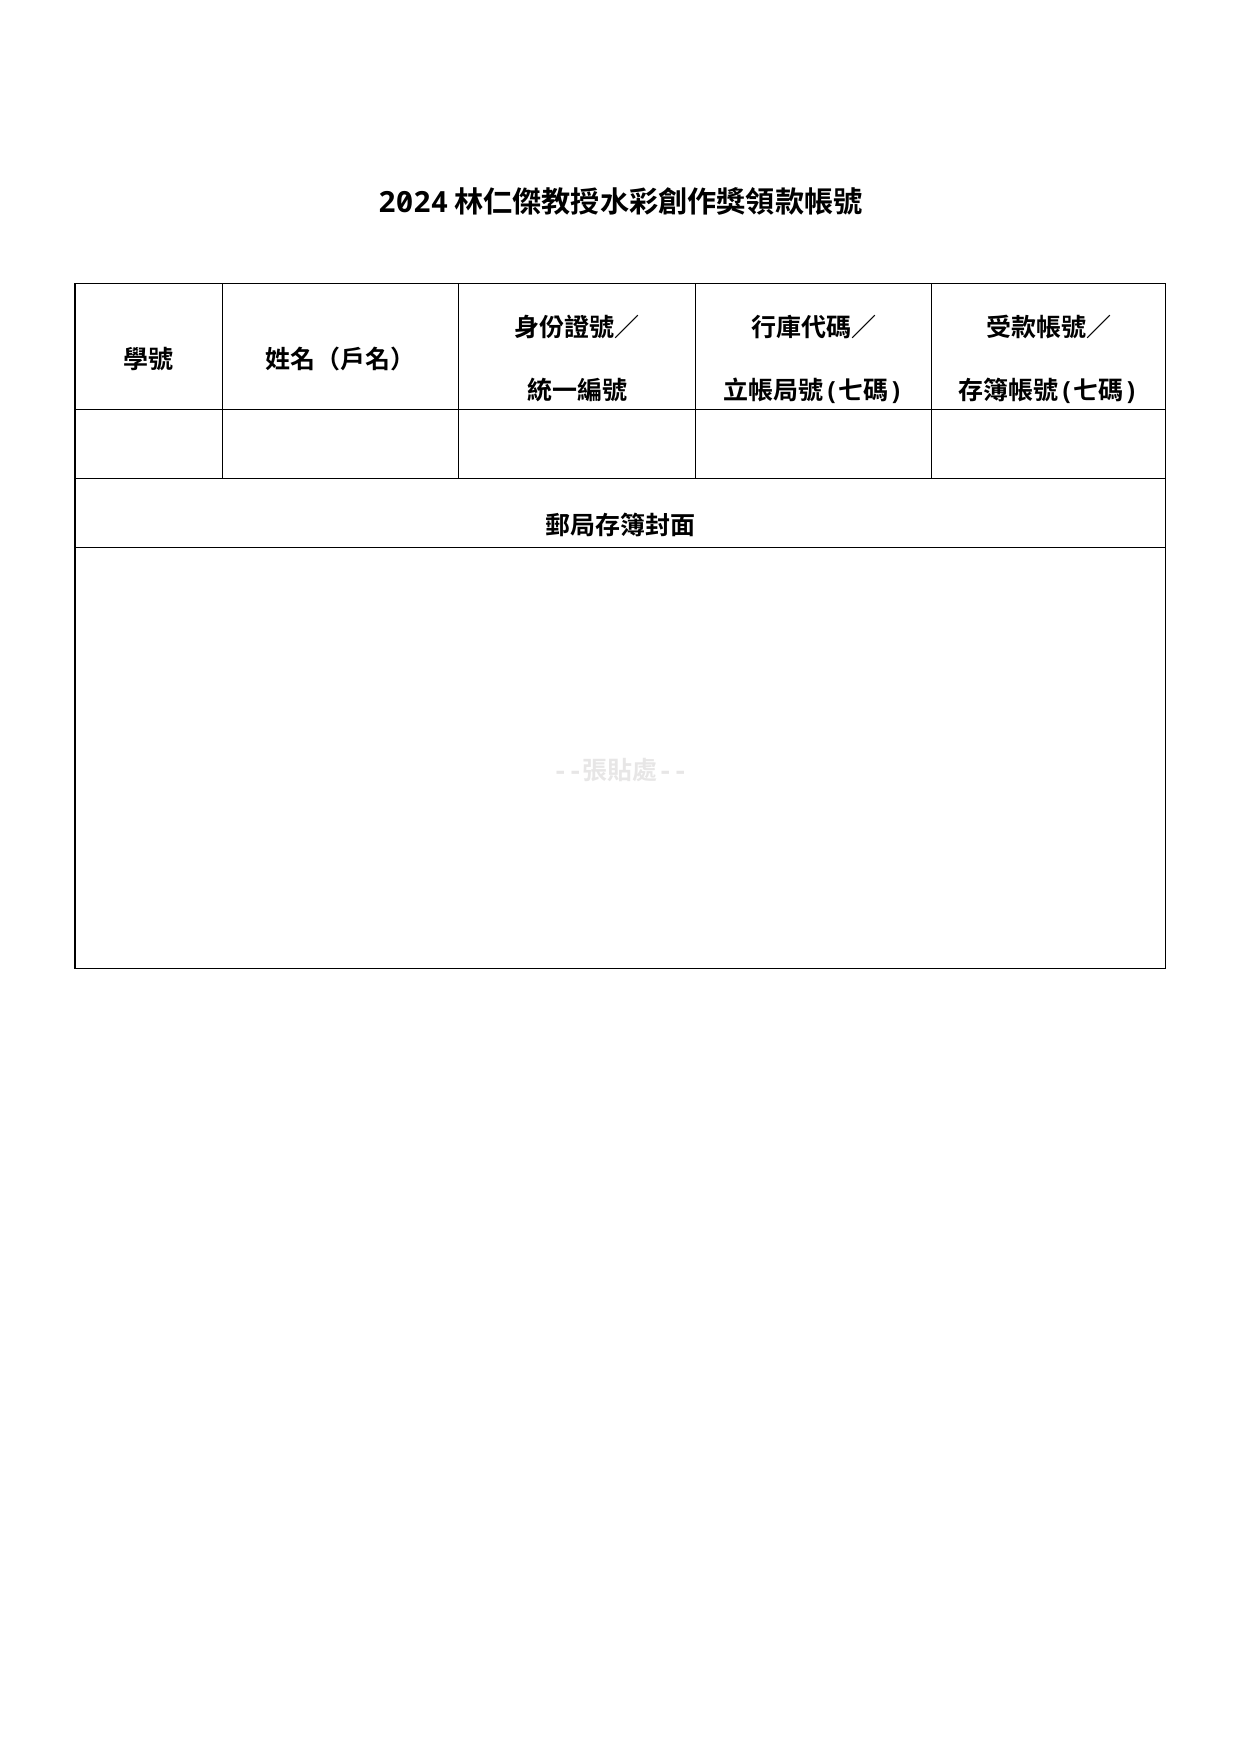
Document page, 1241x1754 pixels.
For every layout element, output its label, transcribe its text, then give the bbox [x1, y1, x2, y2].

table_cell [459, 410, 695, 478]
table_cell --張貼處-- [76, 548, 1165, 968]
table_header 身份證號／ 統一編號 [459, 284, 695, 409]
table_cell [223, 410, 458, 478]
table_header 學號 [76, 284, 222, 409]
table_header 姓名（戶名） [223, 284, 458, 409]
table_cell [696, 410, 931, 478]
table_header 行庫代碼／ 立帳局號(七碼) [696, 284, 931, 409]
table_header 受款帳號／ 存簿帳號(七碼) [932, 284, 1165, 409]
table_cell 郵局存簿封面 [76, 479, 1165, 547]
table_cell [932, 410, 1165, 478]
text 2024林仁傑教授水彩創作獎領款帳號 [75, 158, 1165, 221]
table_cell [76, 410, 222, 478]
